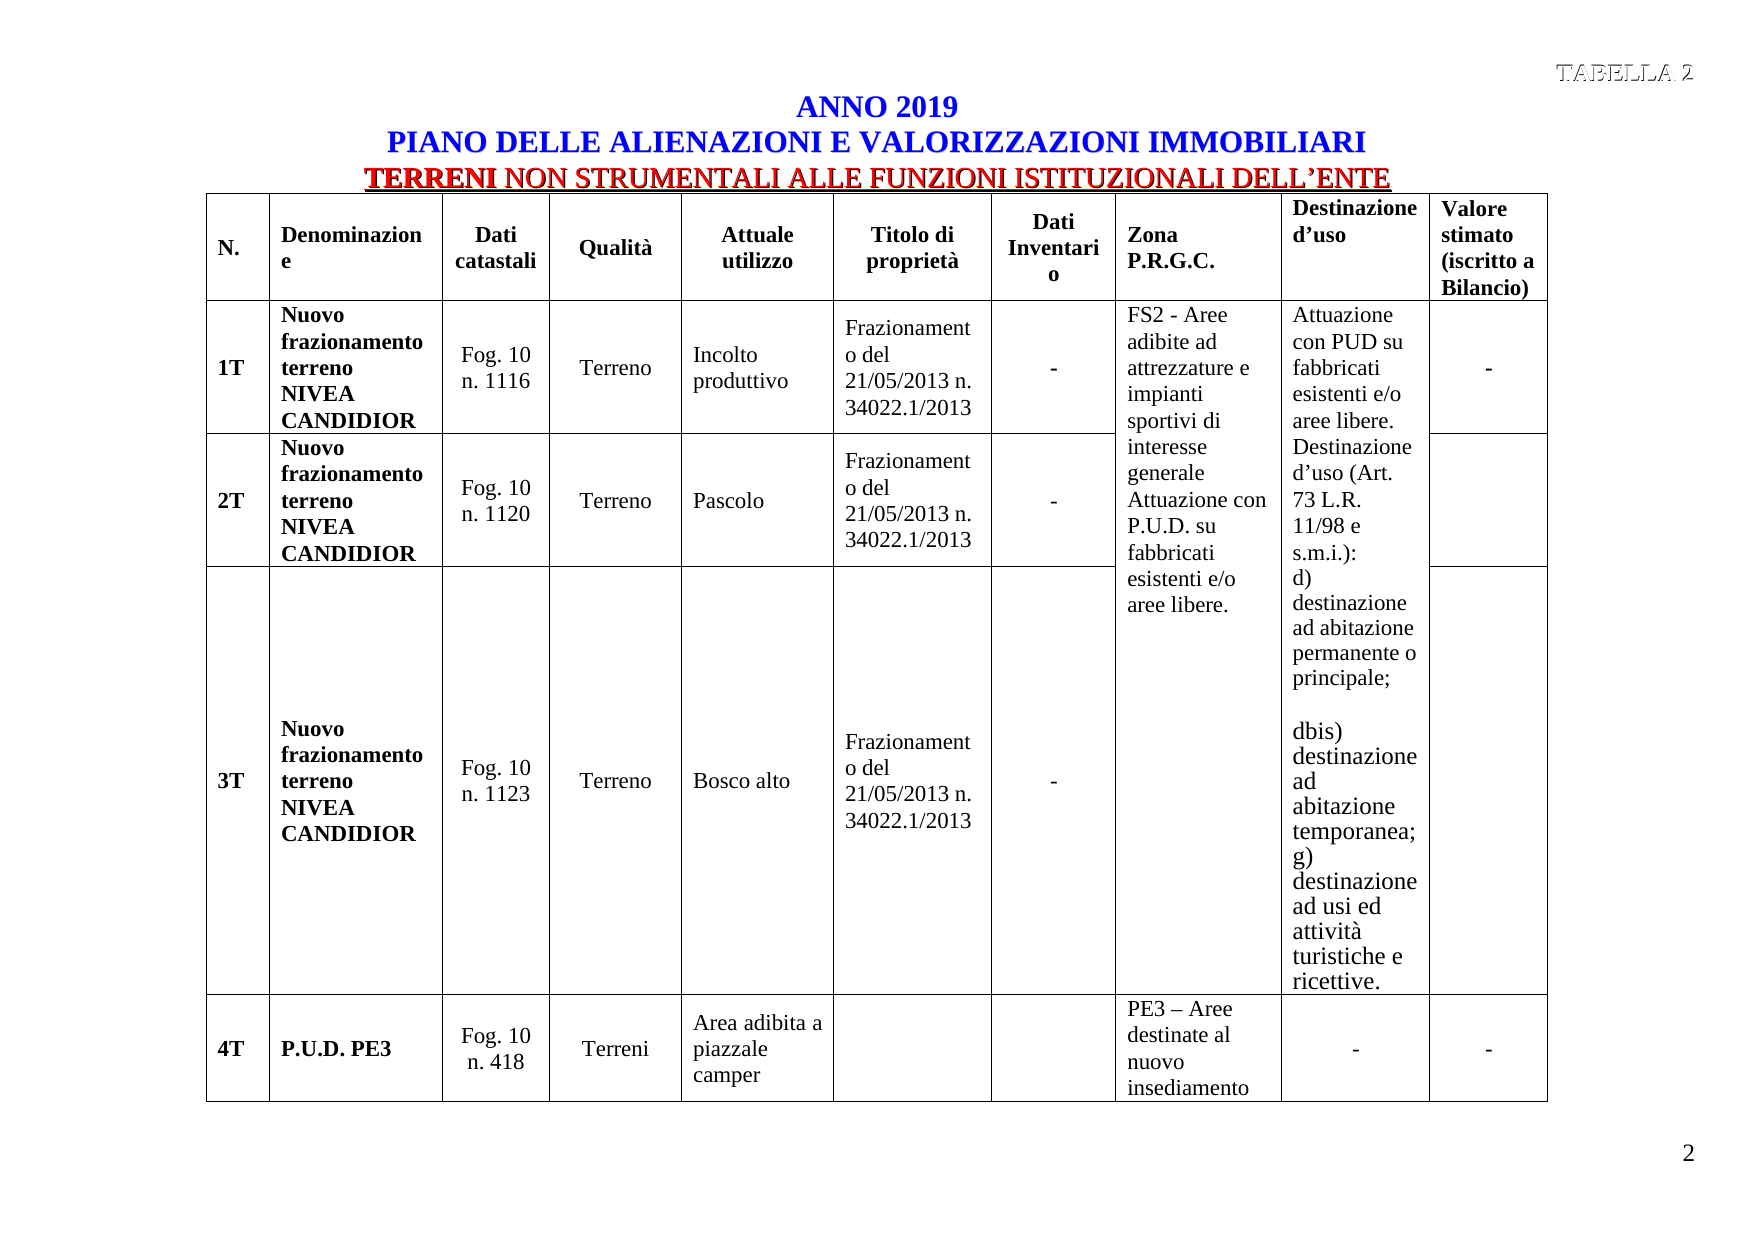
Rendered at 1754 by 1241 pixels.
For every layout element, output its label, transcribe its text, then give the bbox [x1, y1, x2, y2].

table_cell FS2 - Aree adibite ad attrezzature e impianti sportivi di interesse generale Attuazione con P.U.D. su fabbricati esistenti e/o aree libere. [1116, 301, 1281, 994]
table_cell Terreno [550, 434, 681, 566]
table_cell Terreno [550, 567, 681, 994]
table_header Titolo di proprietà [834, 194, 991, 300]
table_cell [992, 995, 1115, 1101]
table_cell Area adibita a piazzale camper [682, 995, 833, 1101]
table_cell 4T [207, 995, 269, 1101]
table_cell - [1430, 301, 1547, 433]
table_cell - [992, 301, 1115, 433]
table_cell Fog. 10 n. 1123 [443, 567, 549, 994]
table_cell Nuovo frazionamento terreno NIVEA CANDIDIOR [270, 567, 442, 994]
table_cell Frazionamento del 21/05/2013 n. 34022.1/2013 [834, 301, 991, 433]
table_cell Fog. 10 n. 1116 [443, 301, 549, 433]
table_cell 1T [207, 301, 269, 433]
table_cell PE3 – Aree destinate al nuovo insediamento [1116, 995, 1281, 1101]
table_cell - [1430, 995, 1547, 1101]
table_cell 3T [207, 567, 269, 994]
table_header Dati catastali [443, 194, 549, 300]
table_cell Fog. 10 n. 418 [443, 995, 549, 1101]
table_cell Terreno [550, 301, 681, 433]
table_cell 2T [207, 434, 269, 566]
table_cell Incolto produttivo [682, 301, 833, 433]
text TERRENI NON STRUMENTALI ALLE FUNZIONI ISTITUZIONALI DELL’ENTE [59, 160, 1695, 193]
table_header Qualità [550, 194, 681, 300]
table_cell [1430, 434, 1547, 566]
table_cell - [1282, 995, 1429, 1101]
table_cell Pascolo [682, 434, 833, 566]
text ANNO 2019 [59, 88, 1695, 124]
table_header N. [207, 194, 269, 300]
table_cell [1430, 567, 1547, 994]
table_header Denominazione [270, 194, 442, 300]
table_cell Frazionamento del 21/05/2013 n. 34022.1/2013 [834, 567, 991, 994]
table_cell Terreni [550, 995, 681, 1101]
table_cell Nuovo frazionamento terreno NIVEA CANDIDIOR [270, 434, 442, 566]
table_cell Attuazione con PUD su fabbricati esistenti e/o aree libere. Destinazione d’uso (Art. 73 L.R. 11/98 e s.m.i.): d) destinazione ad abitazione permanente o principale; dbis) destinazione ad abitazione temporanea; g) destinazione ad usi ed attività turistiche e ricettive. [1282, 301, 1429, 994]
text PIANO DELLE ALIENAZIONI E VALORIZZAZIONI IMMOBILIARI [59, 124, 1695, 160]
table_header Valore stimato (iscritto a Bilancio) [1430, 194, 1547, 300]
table_cell Nuovo frazionamento terreno NIVEA CANDIDIOR [270, 301, 442, 433]
table_cell Bosco alto [682, 567, 833, 994]
table_cell Fog. 10 n. 1120 [443, 434, 549, 566]
table_cell [834, 995, 991, 1101]
table_cell - [992, 567, 1115, 994]
table_header Zona P.R.G.C. [1116, 194, 1281, 300]
table_cell Frazionamento del 21/05/2013 n. 34022.1/2013 [834, 434, 991, 566]
table_header Destinazione d’uso [1282, 194, 1429, 300]
table_header Dati Inventario [992, 194, 1115, 300]
text TABELLA 2 [59, 59, 1695, 88]
table_cell - [992, 434, 1115, 566]
table_header Attuale utilizzo [682, 194, 833, 300]
table_cell P.U.D. PE3 [270, 995, 442, 1101]
